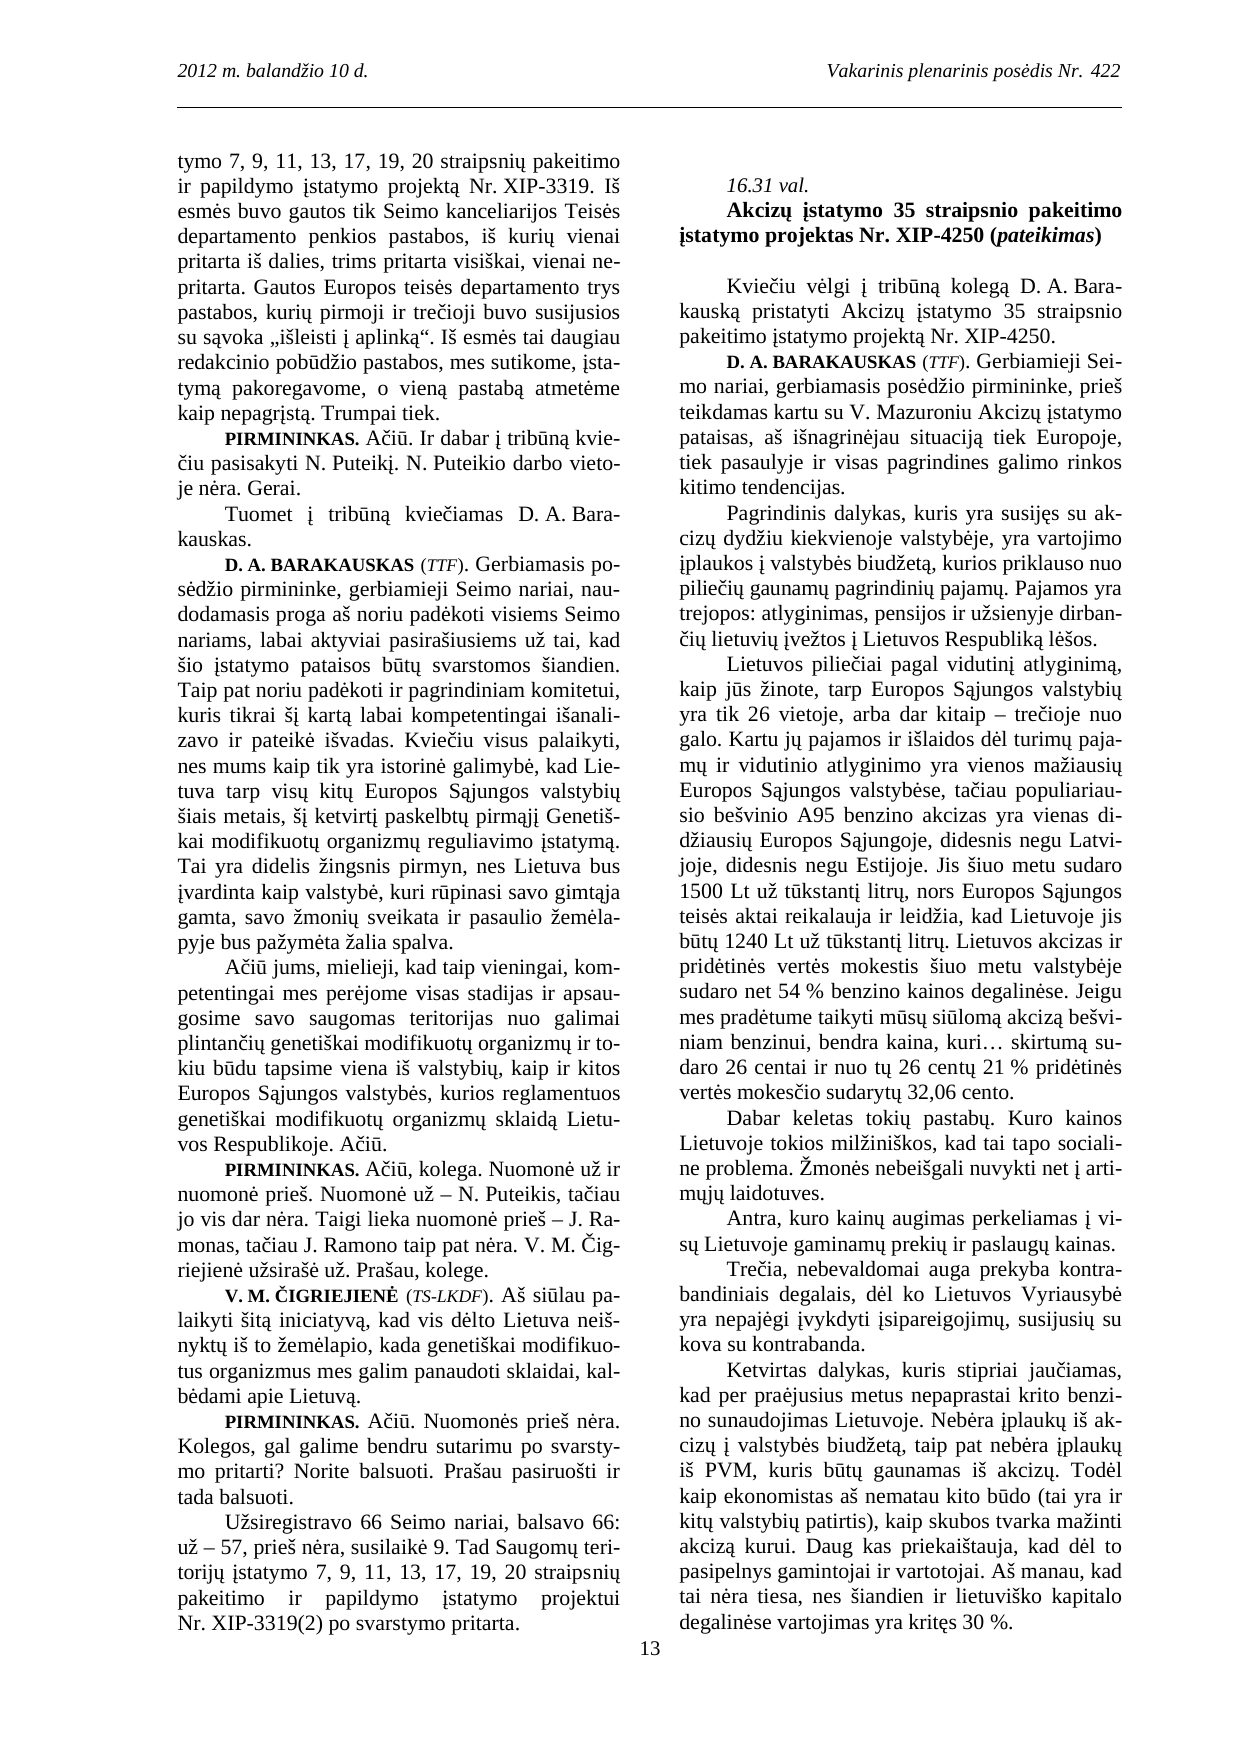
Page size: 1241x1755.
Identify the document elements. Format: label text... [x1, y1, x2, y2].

text Ačiū jums, mie­lie­ji, kad taip vie­nin­gai, kom­pe­ten­tin­gai mes per­ėjo­me vi­sas sta­di­jas ir ap­sau­go­si­me sa­vo sau­go­mas te­ri­to­ri­jas nuo ga­li­mai plin­tan­čių ge­ne­tiš­kai mo­di­fi­kuo­tų or­ga­niz­mų ir to­kiu bū­du tap­si­me vie­na iš vals­ty­bių, kaip ir ki­tos Eu­ro­pos Są­jun­gos vals­ty­bės, ku­rios reg­la­men­tuos ge­ne­tiš­kai mo­di­fi­kuo­tų or­ga­niz­mų sklai­dą Lie­tu­vos Res­pub­li­ko­je. Ačiū. [177, 954, 620, 1156]
text Kvie­čiu vėl­gi į tri­bū­ną ko­le­gą D. A. Ba­ra­kaus­ką pri­sta­ty­ti Ak­ci­zų įsta­ty­mo 35 straips­nio pa­kei­ti­mo įsta­ty­mo pro­jek­tą Nr. XIP-4250. [679, 273, 1122, 348]
text Da­bar ke­le­tas to­kių pa­sta­bų. Ku­ro kai­nos Lie­tu­vo­je to­kios mil­ži­niš­kos, kad tai ta­po so­cia­li­ne pro­ble­ma. Žmo­nės ne­be­iš­ga­li nu­vyk­ti net į ar­ti­mų­jų lai­do­tu­ves. [679, 1104, 1122, 1205]
text PIRMININKAS. Ačiū, ko­le­ga. Nuo­mo­nė už ir nuo­mo­nė prieš. Nuo­mo­nė už – N. Pu­tei­kis, ta­čiau jo vis dar nė­ra. Tai­gi lie­ka nuo­mo­nė prieš – J. Ra­mo­nas, ta­čiau J. Ra­mo­no taip pat nė­ra. V. M. Čig­rie­jie­nė už­si­ra­šė už. Pra­šau, ko­le­ge. [177, 1156, 620, 1282]
text An­tra, ku­ro kai­nų au­gi­mas per­ke­lia­mas į vi­sų Lie­tu­vo­je ga­mi­na­mų pre­kių ir pa­slau­gų kai­nas. [679, 1205, 1122, 1256]
text V. M. ČIGRIEJIENĖ (TS-LKDF). Aš siū­lau pa­lai­ky­ti ši­tą ini­cia­ty­vą, kad vis dėl­to Lie­tu­va ne­iš­nyk­tų iš to že­mė­la­pio, ka­da ge­ne­tiš­kai mo­di­fi­kuo­tus or­ga­niz­mus mes ga­lim pa­nau­do­ti sklai­dai, kal­bė­da­mi apie Lie­tu­vą. [177, 1282, 620, 1408]
text Tuo­met į tri­bū­ną kvie­čia­mas D. A. Ba­ra­kaus­kas. [177, 501, 620, 551]
text 16.31 val. [726, 173, 1122, 197]
text PIRMININKAS. Ačiū. Nuo­mo­nės prieš nė­ra. Ko­le­gos, gal ga­li­me ben­dru su­ta­ri­mu po svars­ty­mo pri­tar­ti? No­ri­te bal­suo­ti. Pra­šau pa­si­ruoš­ti ir ta­da bal­suo­ti. [177, 1408, 620, 1509]
text Už­si­re­gist­ra­vo 66 Sei­mo na­riai, bal­sa­vo 66: už – 57, prieš nė­ra, su­si­lai­kė 9. Tad Sau­go­mų te­ri­to­ri­jų įsta­ty­mo 7, 9, 11, 13, 17, 19, 20 straips­nių pa­kei­ti­mo ir pa­pil­dy­mo įsta­ty­mo pro­jek­tui Nr. XIP-3319(2) po svars­ty­mo pri­tar­ta. [177, 1509, 620, 1635]
text Pa­grin­di­nis da­ly­kas, ku­ris yra su­si­jęs su ak­ci­zų dy­džiu kiek­vie­no­je vals­ty­bė­je, yra var­to­ji­mo įplau­kos į vals­ty­bės biu­dže­tą, ku­rios pri­klau­so nuo pi­lie­čių gau­na­mų pa­grin­di­nių pa­ja­mų. Pa­ja­mos yra tre­jo­pos: at­ly­gi­ni­mas, pen­si­jos ir už­sie­ny­je dir­ban­čių lie­tu­vių įvež­tos į Lie­tu­vos Res­pub­li­ką lė­šos. [679, 499, 1122, 651]
text PIRMININKAS. Ačiū. Ir da­bar į tri­bū­ną kvie­čiu pa­si­sa­ky­ti N. Pu­tei­kį. N. Pu­tei­kio dar­bo vie­to­je nė­ra. Ge­rai. [177, 425, 620, 501]
text Lie­tu­vos pi­lie­čiai pa­gal vi­du­ti­nį at­ly­gi­ni­mą, kaip jūs ži­no­te, tarp Eu­ro­pos Są­jun­gos vals­ty­bių yra tik 26 vie­to­je, ar­ba dar ki­taip – tre­čio­je nuo ga­lo. Kar­tu jų pa­ja­mos ir iš­lai­dos dėl tu­ri­mų pa­ja­mų ir vi­du­ti­nio at­ly­gi­ni­mo yra vie­nos ma­žiau­sių Eu­ro­pos Są­jun­gos vals­ty­bė­se, ta­čiau po­pu­lia­riau­sio be­švi­nio A95 ben­zi­no ak­ci­zas yra vie­nas di­džiau­sių Eu­ro­pos Są­jun­go­je, di­des­nis ne­gu Lat­vi­jo­je, di­des­nis ne­gu Es­ti­jo­je. Jis šiuo me­tu su­da­ro 1500 Lt už tūks­tan­tį lit­rų, nors Eu­ro­pos Są­jun­gos tei­sės ak­tai rei­ka­lau­ja ir lei­džia, kad Lie­tu­vo­je jis bū­tų 1240 Lt už tūks­tan­tį lit­rų. Lie­tu­vos ak­ci­zas ir pri­dė­ti­nės ver­tės mo­kes­tis šiuo me­tu vals­ty­bė­je su­da­ro net 54 % ben­zi­no kai­nos de­ga­li­nė­se. Jei­gu mes pra­dė­tu­me tai­ky­ti mū­sų siū­lo­mą ak­ci­zą be­švi­niam ben­zi­nui, ben­dra kai­na, ku­ri… skir­tu­mą su­da­ro 26 cen­tai ir nuo tų 26 cen­tų 21 % pri­dė­ti­nės ver­tės mo­kes­čio su­da­ry­tų 32,06 cen­to. [679, 651, 1122, 1104]
text Ak­ci­zų įsta­ty­mo 35 straips­nio pa­kei­ti­mo įsta­ty­mo pro­jek­tas Nr. XIP-4250 (pa­tei­ki­mas) [679, 197, 1122, 247]
text ty­mo 7, 9, 11, 13, 17, 19, 20 straips­nių pa­kei­ti­mo ir pa­pil­dy­mo įsta­ty­mo pro­jek­tą Nr. XIP-3319. Iš es­mės bu­vo gau­tos tik Sei­mo kan­ce­lia­ri­jos Tei­sės de­par­ta­men­to pen­kios pa­sta­bos, iš ku­rių vie­nai pri­tar­ta iš da­lies, trims pri­tar­ta vi­siš­kai, vie­nai ne­pri­tar­ta. Gau­tos Eu­ro­pos tei­sės de­par­ta­men­to trys pa­sta­bos, ku­rių pir­mo­ji ir tre­čio­ji bu­vo su­si­ju­sios su są­vo­ka „iš­leis­ti į ap­lin­ką“. Iš es­mės tai dau­giau re­dak­ci­nio po­bū­džio pa­sta­bos, mes su­ti­ko­me, įsta­ty­mą pa­ko­re­ga­vo­me, o vie­ną pa­sta­bą at­me­tė­me kaip ne­pa­grįs­tą. Trum­pai tiek. [177, 148, 620, 425]
text Ket­vir­tas da­ly­kas, ku­ris stip­riai jau­čia­mas, kad per pra­ėju­sius me­tus ne­pa­pras­tai kri­to ben­zi­no su­nau­do­ji­mas Lie­tu­vo­je. Ne­bė­ra įplau­kų iš ak­ci­zų į vals­ty­bės biu­dže­tą, taip pat ne­bė­ra įplau­kų iš PVM, ku­ris bū­tų gau­na­mas iš ak­ci­zų. To­dėl kaip eko­no­mis­tas aš ne­ma­tau ki­to bū­do (tai yra ir ki­tų vals­ty­bių pa­tir­tis), kaip sku­bos tvar­ka ma­žin­ti ak­ci­zą ku­rui. Daug kas prie­kaiš­tau­ja, kad dėl to pa­si­pel­nys ga­min­to­jai ir var­to­to­jai. Aš ma­nau, kad tai nė­ra tie­sa, nes šian­dien ir lie­tu­viš­ko ka­pi­ta­lo de­ga­li­nė­se var­to­ji­mas yra kri­tęs 30 %. [679, 1357, 1122, 1634]
text D. A. BARAKAUSKAS (TTF). Ger­bia­ma­sis po­sė­džio pir­mi­nin­ke, ger­bia­mie­ji Sei­mo na­riai, nau­do­da­ma­sis pro­ga aš no­riu pa­dė­ko­ti vi­siems Sei­mo na­riams, la­bai ak­ty­viai pa­si­ra­šiu­siems už tai, kad šio įsta­ty­mo pa­tai­sos bū­tų svars­to­mos šian­dien. Taip pat no­riu pa­dė­ko­ti ir pa­grin­di­niam ko­mi­te­tui, ku­ris tik­rai šį kar­tą la­bai kom­pe­ten­tin­gai iš­ana­li­za­vo ir pa­tei­kė iš­va­das. Kvie­čiu vi­sus pa­lai­ky­ti, nes mums kaip tik yra is­to­ri­nė ga­li­my­bė, kad Lie­tu­va tarp vi­sų ki­tų Eu­ro­pos Są­jun­gos vals­ty­bių šiais me­tais, šį ket­vir­tį pa­skelb­tų pir­mą­jį Ge­ne­tiš­kai mo­di­fi­kuo­tų or­ga­niz­mų re­gu­lia­vi­mo įsta­ty­mą. Tai yra di­de­lis žings­nis pir­myn, nes Lie­tu­va bus įvar­din­ta kaip vals­ty­bė, ku­ri rū­pi­na­si sa­vo gim­tą­ja gam­ta, sa­vo žmo­nių svei­ka­ta ir pa­sau­lio že­mė­la­py­je bus pa­žy­mė­ta ža­lia spal­va. [177, 551, 620, 954]
text Tre­čia, ne­be­val­do­mai au­ga pre­ky­ba kon­tra­ban­di­niais de­ga­lais, dėl ko Lie­tu­vos Vy­riau­sy­bė yra ne­pa­jė­gi įvyk­dy­ti įsi­pa­rei­go­ji­mų, su­si­ju­sių su ko­va su kon­tra­ban­da. [679, 1256, 1122, 1357]
text D. A. BARAKAUSKAS (TTF). Ger­bia­mie­ji Sei­mo na­riai, ger­bia­ma­sis po­sė­džio pir­mi­nin­ke, prieš teik­da­mas kar­tu su V. Ma­zu­ro­niu Ak­ci­zų įsta­ty­mo pa­tai­sas, aš iš­nag­ri­nė­jau si­tu­a­ci­ją tiek Eu­ro­po­je, tiek pa­sau­ly­je ir vi­sas pa­grin­di­nes ga­li­mo rin­kos ki­ti­mo ten­den­ci­jas. [679, 348, 1122, 499]
